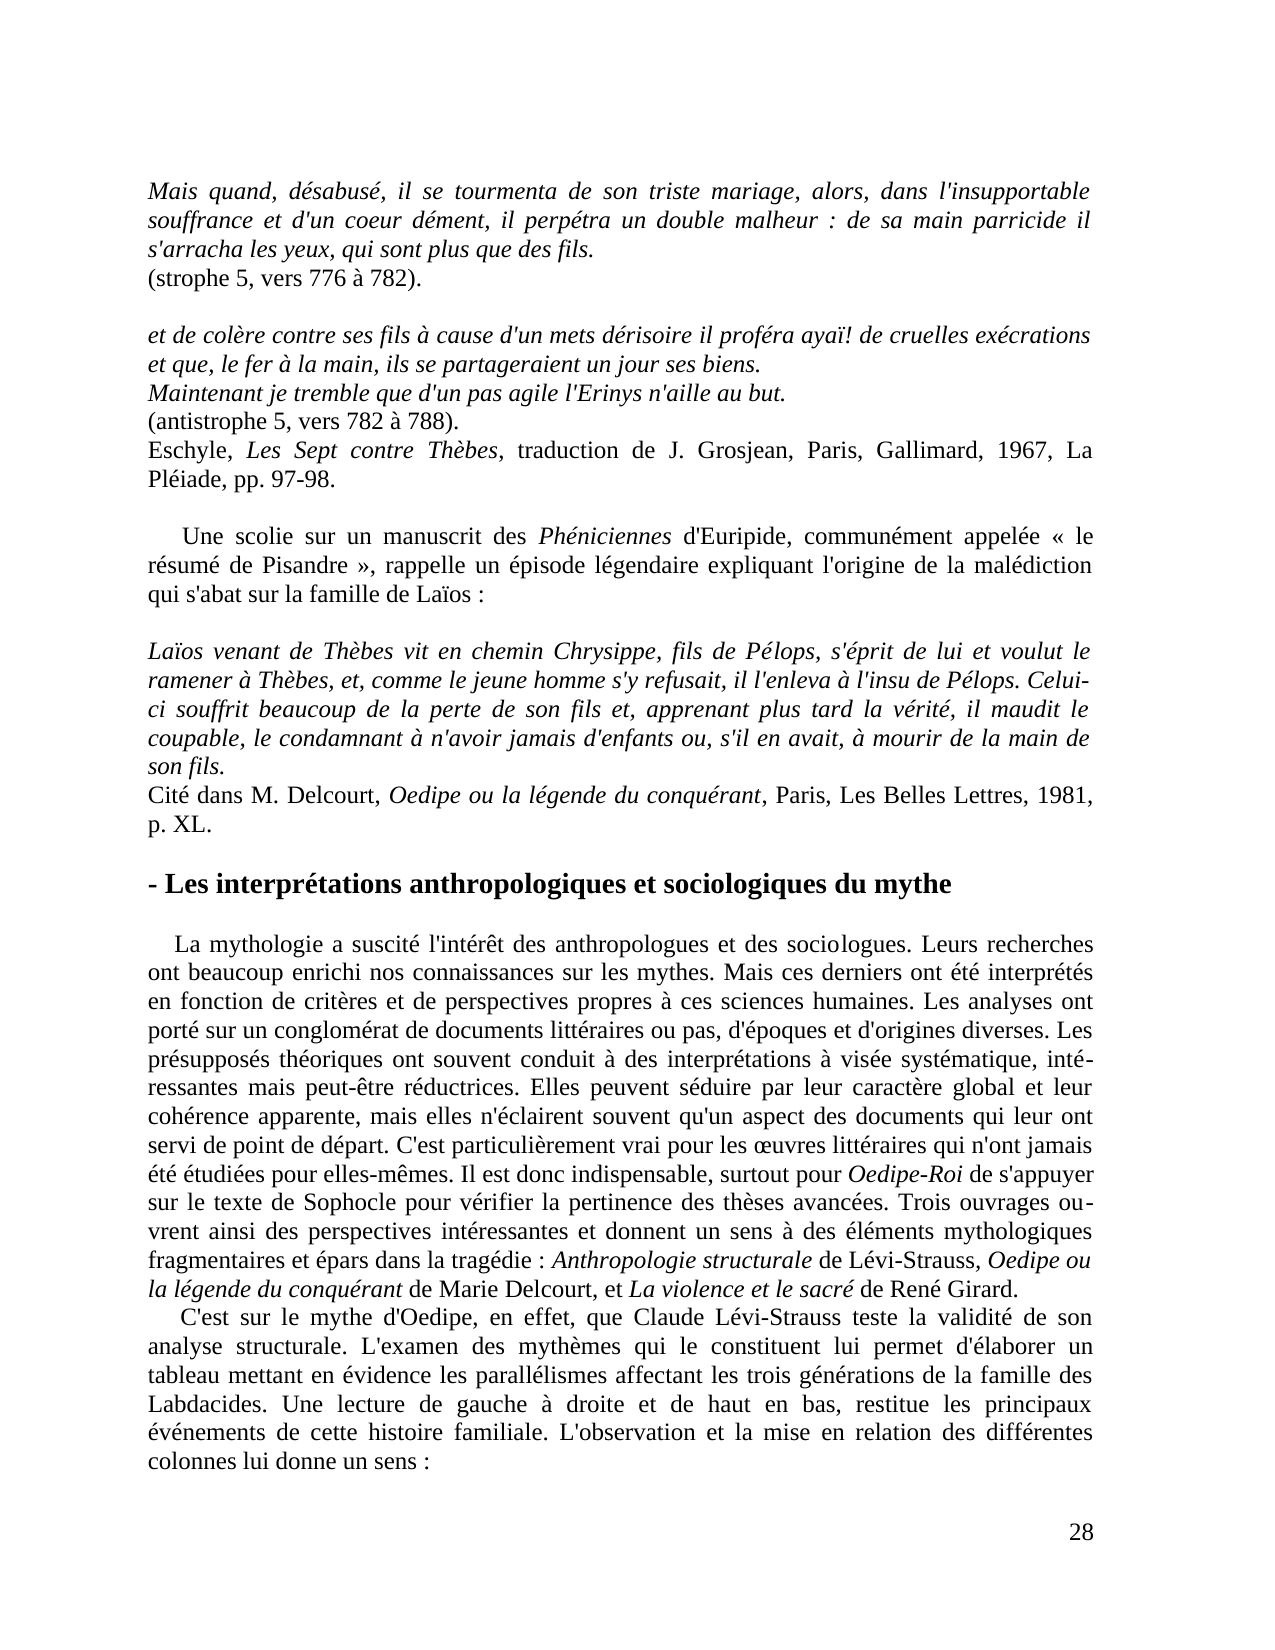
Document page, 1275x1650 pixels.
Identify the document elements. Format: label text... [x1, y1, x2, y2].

text La mythologie a suscité l'intérêt des anthropologues et des socio­logues. Leurs recherches ont beaucoup enrichi nos connaissances sur les mythes. Mais ces derniers ont été interprétés en fonction de critères et de perspectives propres à ces sciences humaines. Les analyses ont porté sur un conglomérat de documents littéraires ou pas, d'époques et d'origines diverses. Les présupposés théoriques ont souvent conduit à des interprétations à visée systématique, inté­ressantes mais peut-être réductrices. Elles peuvent séduire par leur caractère global et leur cohérence apparente, mais elles n'éclairent souvent qu'un aspect des documents qui leur ont servi de point de départ. C'est particulièrement vrai pour les œuvres littéraires qui n'ont jamais été étudiées pour elles-mêmes. Il est donc indispensa­ble, surtout pour Oedipe-Roi de s'appuyer sur le texte de Sophocle pour vérifier la pertinence des thèses avancées. Trois ouvrages ou­vrent ainsi des perspectives intéressantes et donnent un sens à des éléments mythologiques fragmentaires et épars dans la tragédie : Anthropologie structurale de Lévi-Strauss, Oedipe ou la légende du conquérant de Marie Delcourt, et La violence et le sacré de René Girard. [148, 929, 1094, 1302]
text Maintenant je tremble que d'un pas agile l'Erinys n'aille au but. [148, 378, 1094, 406]
text (strophe 5, vers 776 à 782). [148, 263, 1094, 291]
text Eschyle, Les Sept contre Thèbes, traduction de J. Grosjean, Paris, Gallimard, 1967, La Pléiade, pp. 97-98. [148, 435, 1094, 493]
text Une scolie sur un manuscrit des Phéniciennes d'Euripide, com­munément appelée « le résumé de Pisandre », rappelle un épisode légendaire expliquant l'origine de la malédiction qui s'abat sur la famille de Laïos : [148, 521, 1094, 608]
text Cité dans M. Delcourt, Oedipe ou la légende du conquérant, Paris, Les Belles Lettres, 1981, p. XL. [148, 780, 1094, 838]
text et de colère contre ses fils à cause d'un mets dérisoire il proféra ayaï! de cruelles exécrations et que, le fer à la main, ils se partageraient un jour ses biens. [148, 320, 1094, 378]
text (antistrophe 5, vers 782 à 788). [148, 406, 1094, 435]
text - Les interprétations anthropologiques et sociologiques du mythe [148, 866, 1094, 900]
text Mais quand, désabusé, il se tourmenta de son triste mariage, alors, dans l'insupportable souffrance et d'un coeur dément, il perpétra un double malheur : de sa main parricide il s'arracha les yeux, qui sont plus que des fils. [148, 176, 1094, 263]
text C'est sur le mythe d'Oedipe, en effet, que Claude Lévi-Strauss teste la validité de son analyse structurale. L'examen des mythèmes qui le constituent lui permet d'élaborer un tableau mettant en évidence les parallélismes affectant les trois générations de la famille des Lab­dacides. Une lecture de gauche à droite et de haut en bas, restitue les principaux événements de cette histoire familiale. L'observation et la mise en relation des différentes colonnes lui donne un sens : [148, 1302, 1094, 1475]
text Laïos venant de Thèbes vit en chemin Chrysippe, fils de Pé­lops, s'éprit de lui et voulut le ramener à Thèbes, et, comme le jeune homme s'y refusait, il l'enleva à l'insu de Pélops. Celui-ci souffrit beaucoup de la perte de son fils et, apprenant plus tard la vérité, il maudit le coupable, le condamnant à n'avoir jamais d'enfants ou, s'il en avait, à mourir de la main de son fils. [148, 636, 1094, 780]
